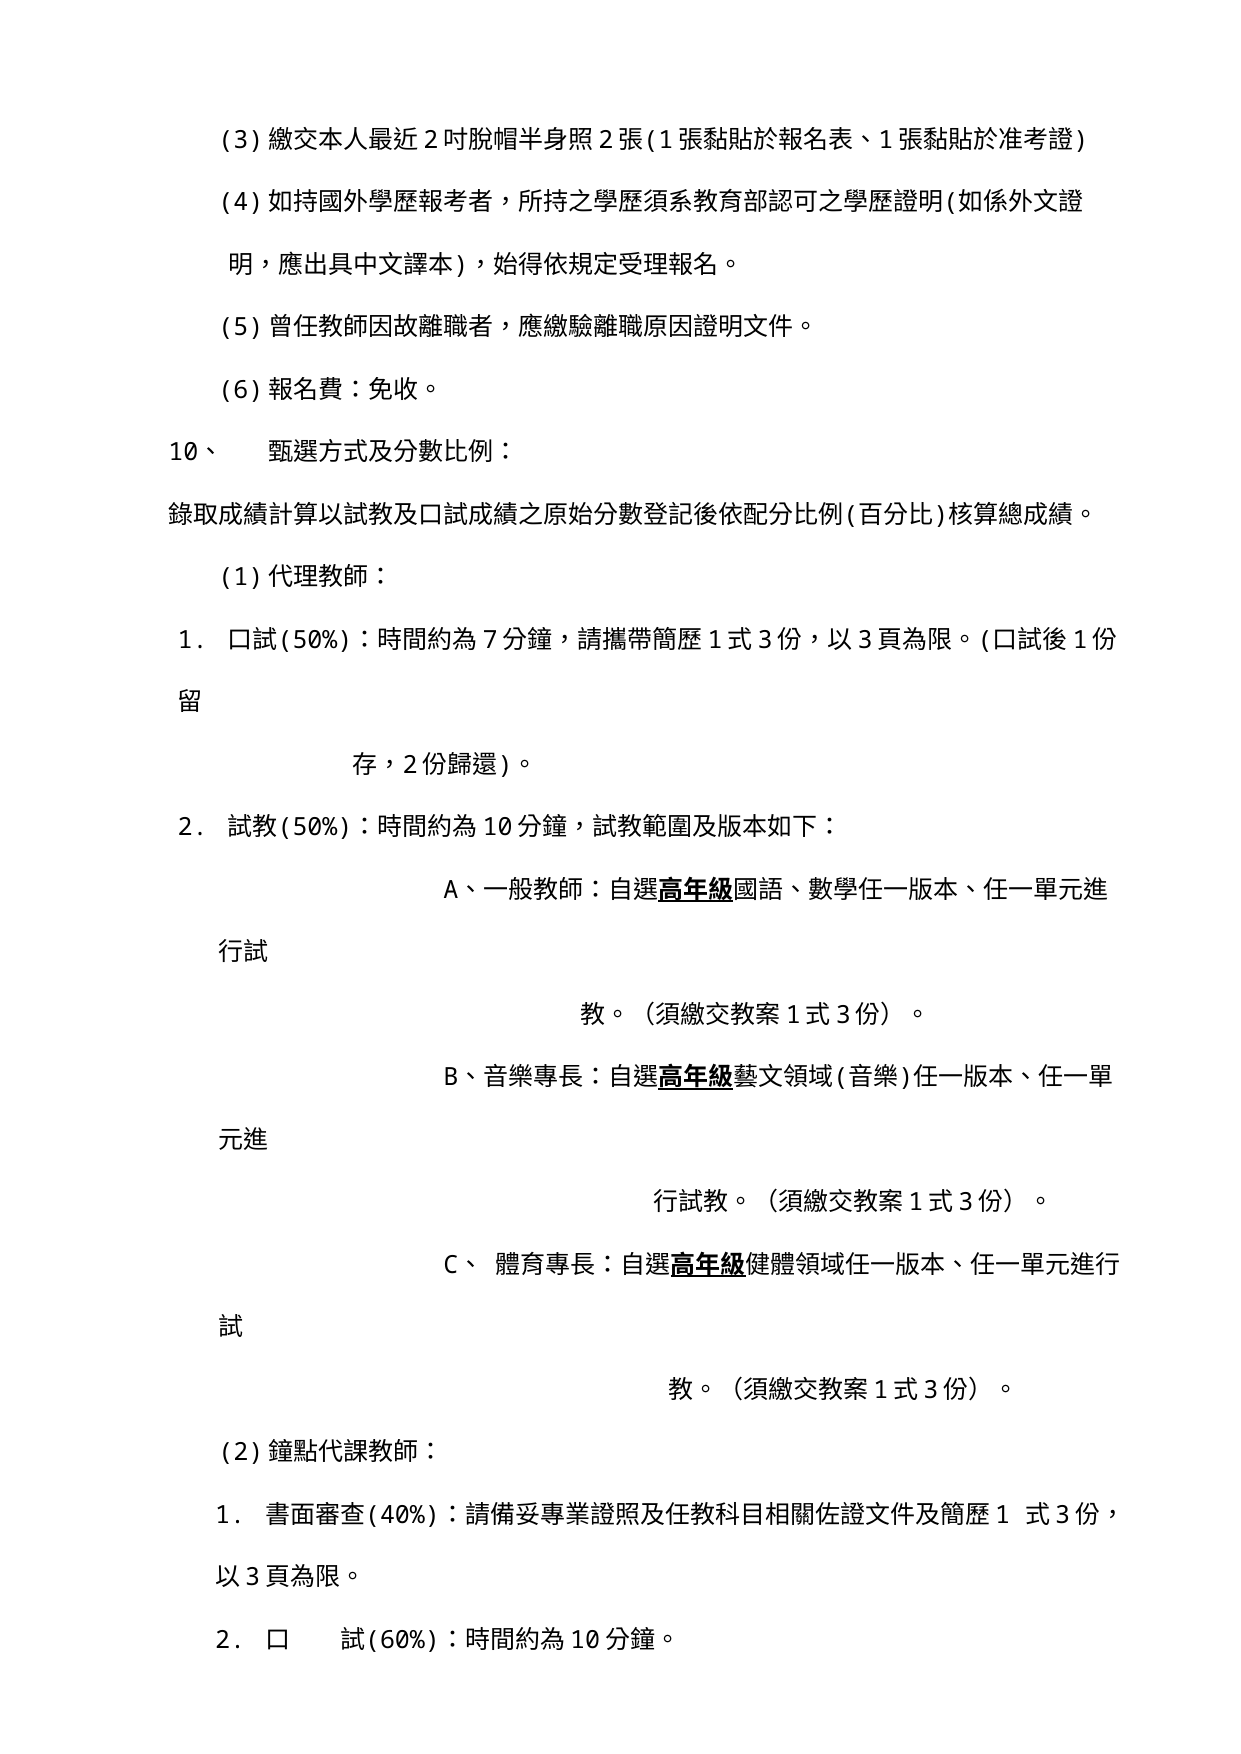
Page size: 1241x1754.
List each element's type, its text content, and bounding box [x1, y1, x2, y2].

text 存，2份歸還)。 [177, 721, 1122, 783]
text 教。（須繳交教案1式3份）。 [218, 1346, 1122, 1408]
list 甄選方式及分數比例： [168, 408, 1122, 471]
text 錄取成績計算以試教及口試成績之原始分數登記後依配分比例(百分比)核算總成績。 [168, 471, 1122, 533]
text A、一般教師：自選高年級國語、數學任一版本、任一單元進行試 [218, 846, 1122, 971]
list 曾任教師因故離職者，應繳驗離職原因證明文件。 [218, 283, 1122, 346]
list 口 試(60%)：時間約為10分鐘。 [215, 1596, 1122, 1658]
list 口試(50%)：時間約為7分鐘，請攜帶簡歷1式3份，以3頁為限。(口試後1份留 [177, 596, 1122, 721]
text C、 體育專長：自選高年級健體領域任一版本、任一單元進行試 [218, 1221, 1122, 1346]
text B、音樂專長：自選高年級藝文領域(音樂)任一版本、任一單元進 [218, 1033, 1122, 1158]
list 如持國外學歷報考者，所持之學歷須系教育部認可之學歷證明(如係外文證 [218, 158, 1122, 221]
list 代理教師： [218, 533, 1122, 596]
list 試教(50%)：時間約為10分鐘，試教範圍及版本如下： [177, 783, 1122, 846]
text 行試教。（須繳交教案1式3份）。 [218, 1158, 1122, 1221]
text 明，應出具中文譯本)，始得依規定受理報名。 [168, 221, 1122, 283]
list 鐘點代課教師： [218, 1408, 1122, 1471]
text 教。（須繳交教案1式3份）。 [218, 971, 1122, 1033]
list 報名費：免收。 [218, 346, 1122, 408]
list 繳交本人最近2吋脫帽半身照2張(1張黏貼於報名表、1張黏貼於准考證) [218, 96, 1122, 158]
list 書面審查(40%)：請備妥專業證照及任教科目相關佐證文件及簡歷1 式3份，以3頁為限。 [215, 1471, 1122, 1596]
